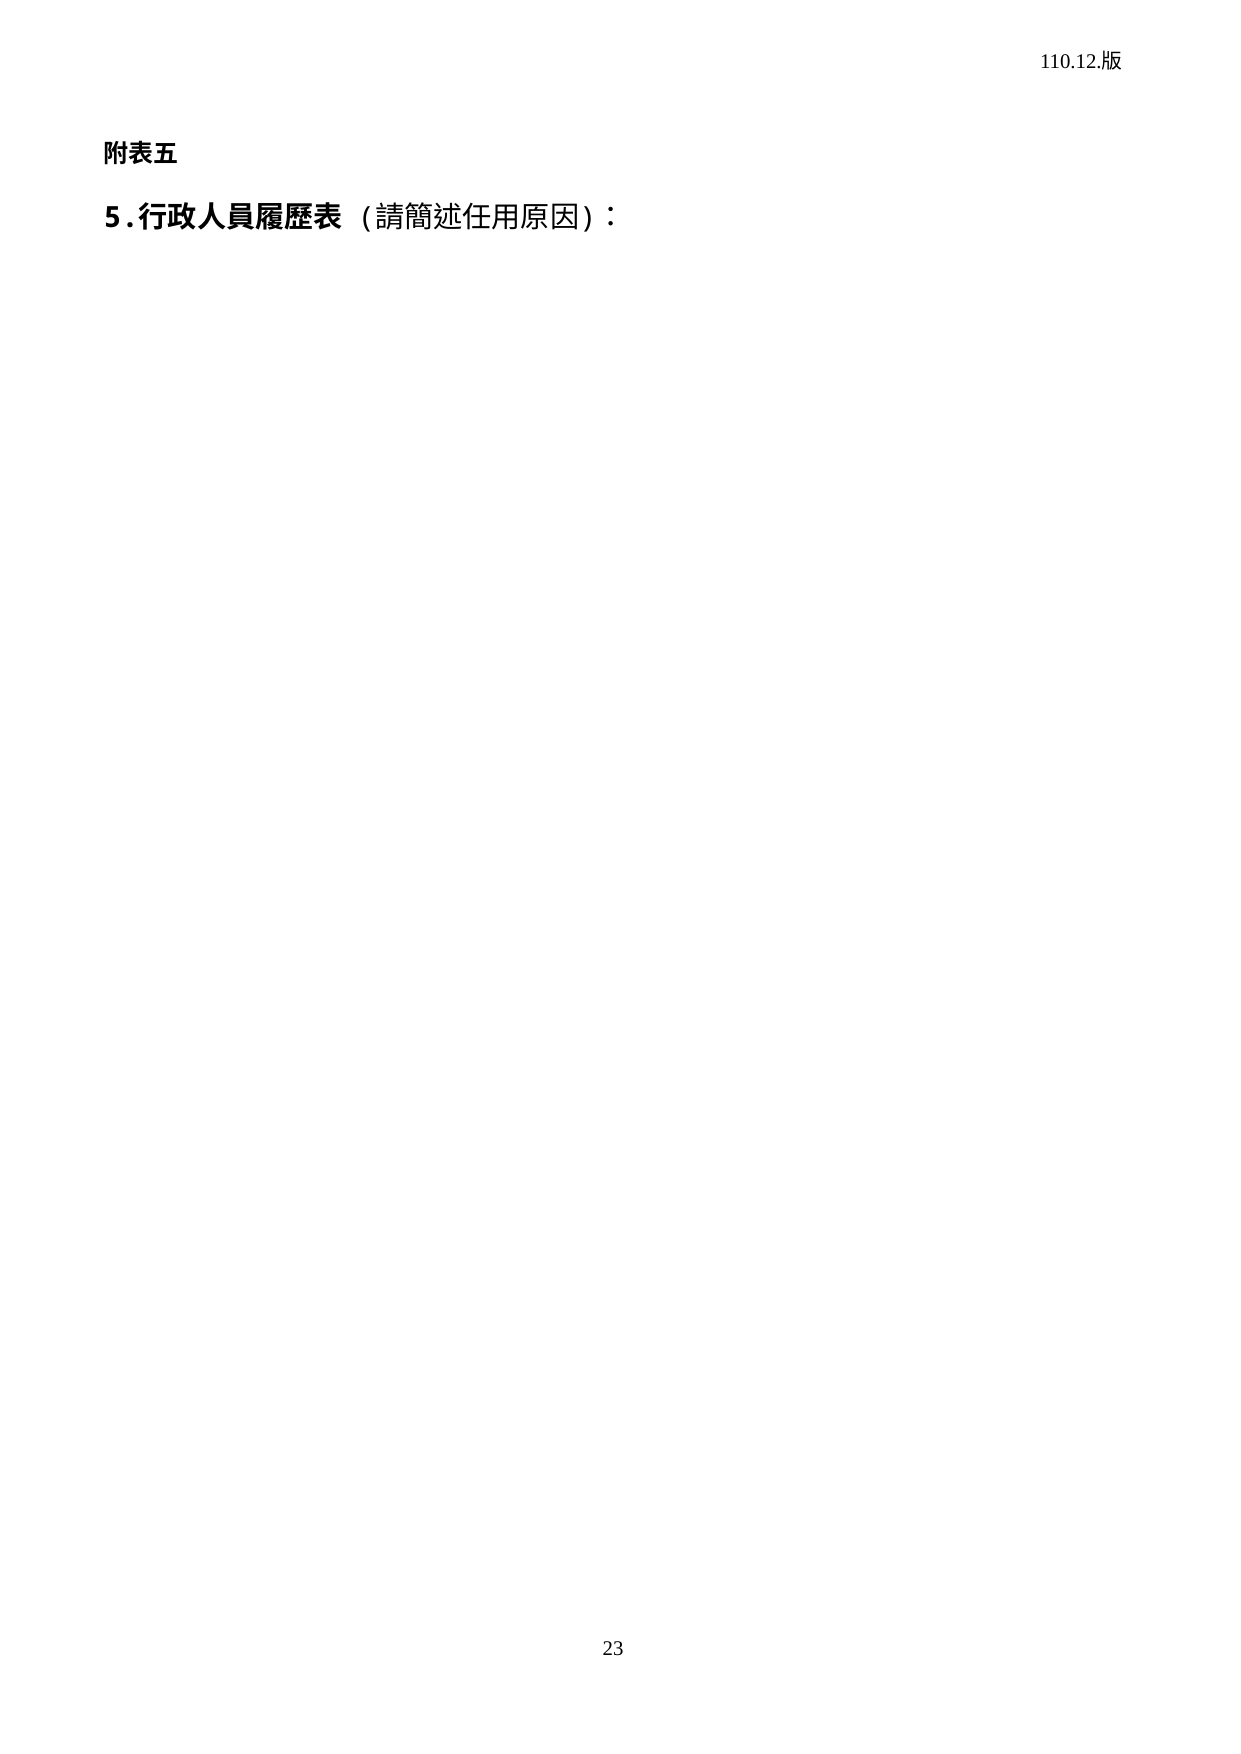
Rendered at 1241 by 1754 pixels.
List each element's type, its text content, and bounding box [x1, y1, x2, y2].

text 5.行政人員履歷表 (請簡述任用原因)： [103, 173, 1122, 235]
text 附表五 [103, 110, 1122, 173]
